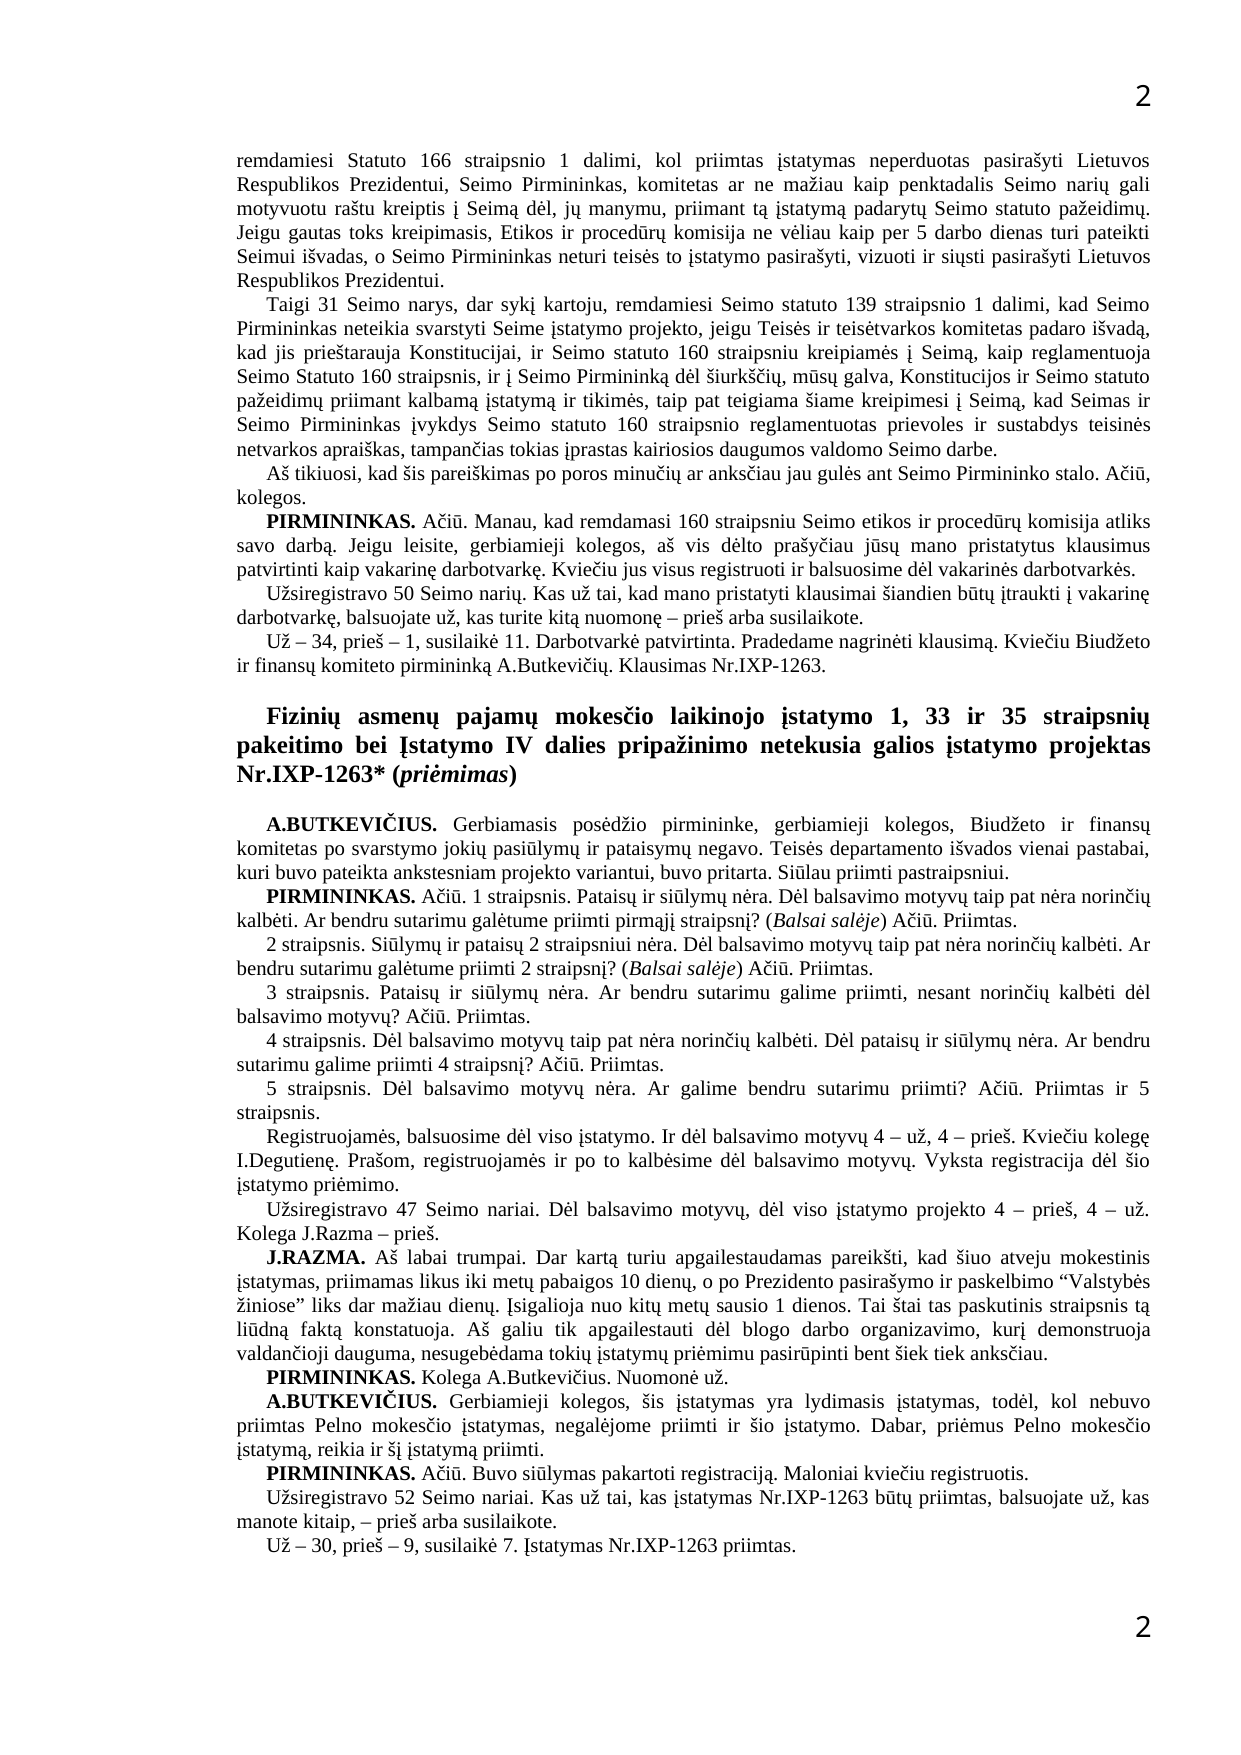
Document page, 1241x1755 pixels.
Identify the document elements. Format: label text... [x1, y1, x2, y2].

text 2 straipsnis. Siūlymų ir pataisų 2 straipsniui nėra. Dėl balsavimo motyvų taip pat nėra norinčių kalbėti. Ar bendru sutarimu galėtume priimti 2 straipsnį? (Balsai salėje) Ačiū. Priimtas. [236, 932, 1152, 980]
text Registruojamės, balsuosime dėl viso įstatymo. Ir dėl balsavimo motyvų 4 – už, 4 – prieš. Kviečiu kolegę I.Degutienę. Prašom, registruojamės ir po to kalbėsime dėl balsavimo motyvų. Vyksta registracija dėl šio įstatymo priėmimo. [236, 1124, 1152, 1196]
text Taigi 31 Seimo narys, dar sykį kartoju, remdamiesi Seimo statuto 139 straipsnio 1 dalimi, kad Seimo Pirmininkas neteikia svarstyti Seime įstatymo projekto, jeigu Teisės ir teisėtvarkos komitetas padaro išvadą, kad jis prieštarauja Konstitucijai, ir Seimo statuto 160 straipsniu kreipiamės į Seimą, kaip reglamentuoja Seimo Statuto 160 straipsnis, ir į Seimo Pirmininką dėl šiurkščių, mūsų galva, Konstitucijos ir Seimo statuto pažeidimų priimant kalbamą įstatymą ir tikimės, taip pat teigiama šiame kreipimesi į Seimą, kad Seimas ir Seimo Pirmininkas įvykdys Seimo statuto 160 straipsnio reglamentuotas prievoles ir sustabdys teisinės netvarkos apraiškas, tampančias tokias įprastas kairiosios daugumos valdomo Seimo darbe. [236, 292, 1152, 461]
text Užsiregistravo 47 Seimo nariai. Dėl balsavimo motyvų, dėl viso įstatymo projekto 4 – prieš, 4 – už. Kolega J.Razma – prieš. [236, 1196, 1152, 1244]
text remdamiesi Statuto 166 straipsnio 1 dalimi, kol priimtas įstatymas neperduotas pasirašyti Lietuvos Respublikos Prezidentui, Seimo Pirmininkas, komitetas ar ne mažiau kaip penktadalis Seimo narių gali motyvuotu raštu kreiptis į Seimą dėl, jų manymu, priimant tą įstatymą padarytų Seimo statuto pažeidimų. Jeigu gautas toks kreipimasis, Etikos ir procedūrų komisija ne vėliau kaip per 5 darbo dienas turi pateikti Seimui išvadas, o Seimo Pirmininkas neturi teisės to įstatymo pasirašyti, vizuoti ir siųsti pasirašyti Lietuvos Respublikos Prezidentui. [236, 148, 1152, 292]
text PIRMININKAS. Ačiū. 1 straipsnis. Pataisų ir siūlymų nėra. Dėl balsavimo motyvų taip pat nėra norinčių kalbėti. Ar bendru sutarimu galėtume priimti pirmąjį straipsnį? (Balsai salėje) Ačiū. Priimtas. [236, 884, 1152, 932]
text PIRMININKAS. Ačiū. Manau, kad remdamasi 160 straipsniu Seimo etikos ir procedūrų komisija atliks savo darbą. Jeigu leisite, gerbiamieji kolegos, aš vis dėlto prašyčiau jūsų mano pristatytus klausimus patvirtinti kaip vakarinę darbotvarkę. Kviečiu jus visus registruoti ir balsuosime dėl vakarinės darbotvarkės. [236, 509, 1152, 581]
text 5 straipsnis. Dėl balsavimo motyvų nėra. Ar galime bendru sutarimu priimti? Ačiū. Priimtas ir 5 straipsnis. [236, 1076, 1152, 1124]
text J.RAZMA. Aš labai trumpai. Dar kartą turiu apgailestaudamas pareikšti, kad šiuo atveju mokestinis įstatymas, priimamas likus iki metų pabaigos 10 dienų, o po Prezidento pasirašymo ir paskelbimo “Valstybės žiniose” liks dar mažiau dienų. Įsigalioja nuo kitų metų sausio 1 dienos. Tai štai tas paskutinis straipsnis tą liūdną faktą konstatuoja. Aš galiu tik apgailestauti dėl blogo darbo organizavimo, kurį demonstruoja valdančioji dauguma, nesugebėdama tokių įstatymų priėmimu pasirūpinti bent šiek tiek anksčiau. [236, 1244, 1152, 1365]
text 3 straipsnis. Pataisų ir siūlymų nėra. Ar bendru sutarimu galime priimti, nesant norinčių kalbėti dėl balsavimo motyvų? Ačiū. Priimtas. [236, 980, 1152, 1028]
text PIRMININKAS. Ačiū. Buvo siūlymas pakartoti registraciją. Maloniai kviečiu registruotis. [236, 1461, 1152, 1485]
text Už – 30, prieš – 9, susilaikė 7. Įstatymas Nr.IXP-1263 priimtas. [236, 1533, 1152, 1557]
text A.BUTKEVIČIUS. Gerbiamieji kolegos, šis įstatymas yra lydimasis įstatymas, todėl, kol nebuvo priimtas Pelno mokesčio įstatymas, negalėjome priimti ir šio įstatymo. Dabar, priėmus Pelno mokesčio įstatymą, reikia ir šį įstatymą priimti. [236, 1389, 1152, 1461]
text Aš tikiuosi, kad šis pareiškimas po poros minučių ar anksčiau jau gulės ant Seimo Pirmininko stalo. Ačiū, kolegos. [236, 461, 1152, 509]
text A.BUTKEVIČIUS. Gerbiamasis posėdžio pirmininke, gerbiamieji kolegos, Biudžeto ir finansų komitetas po svarstymo jokių pasiūlymų ir pataisymų negavo. Teisės departamento išvados vienai pastabai, kuri buvo pateikta ankstesniam projekto variantui, buvo pritarta. Siūlau priimti pastraipsniui. [236, 811, 1152, 884]
text Užsiregistravo 50 Seimo narių. Kas už tai, kad mano pristatyti klausimai šiandien būtų įtraukti į vakarinę darbotvarkę, balsuojate už, kas turite kitą nuomonę – prieš arba susilaikote. [236, 581, 1152, 629]
text Už – 34, prieš – 1, susilaikė 11. Darbotvarkė patvirtinta. Pradedame nagrinėti klausimą. Kviečiu Biudžeto ir finansų komiteto pirmininką A.Butkevičių. Klausimas Nr.IXP-1263. [236, 629, 1152, 677]
text Fizinių asmenų pajamų mokesčio laikinojo įstatymo 1, 33 ir 35 straipsnių pakeitimo bei Įstatymo IV dalies pripažinimo netekusia galios įstatymo projektas Nr.IXP-1263* (priėmimas) [236, 701, 1152, 787]
text 4 straipsnis. Dėl balsavimo motyvų taip pat nėra norinčių kalbėti. Dėl pataisų ir siūlymų nėra. Ar bendru sutarimu galime priimti 4 straipsnį? Ačiū. Priimtas. [236, 1028, 1152, 1076]
text Užsiregistravo 52 Seimo nariai. Kas už tai, kas įstatymas Nr.IXP-1263 būtų priimtas, balsuojate už, kas manote kitaip, – prieš arba susilaikote. [236, 1485, 1152, 1533]
text PIRMININKAS. Kolega A.Butkevičius. Nuomonė už. [236, 1365, 1152, 1389]
